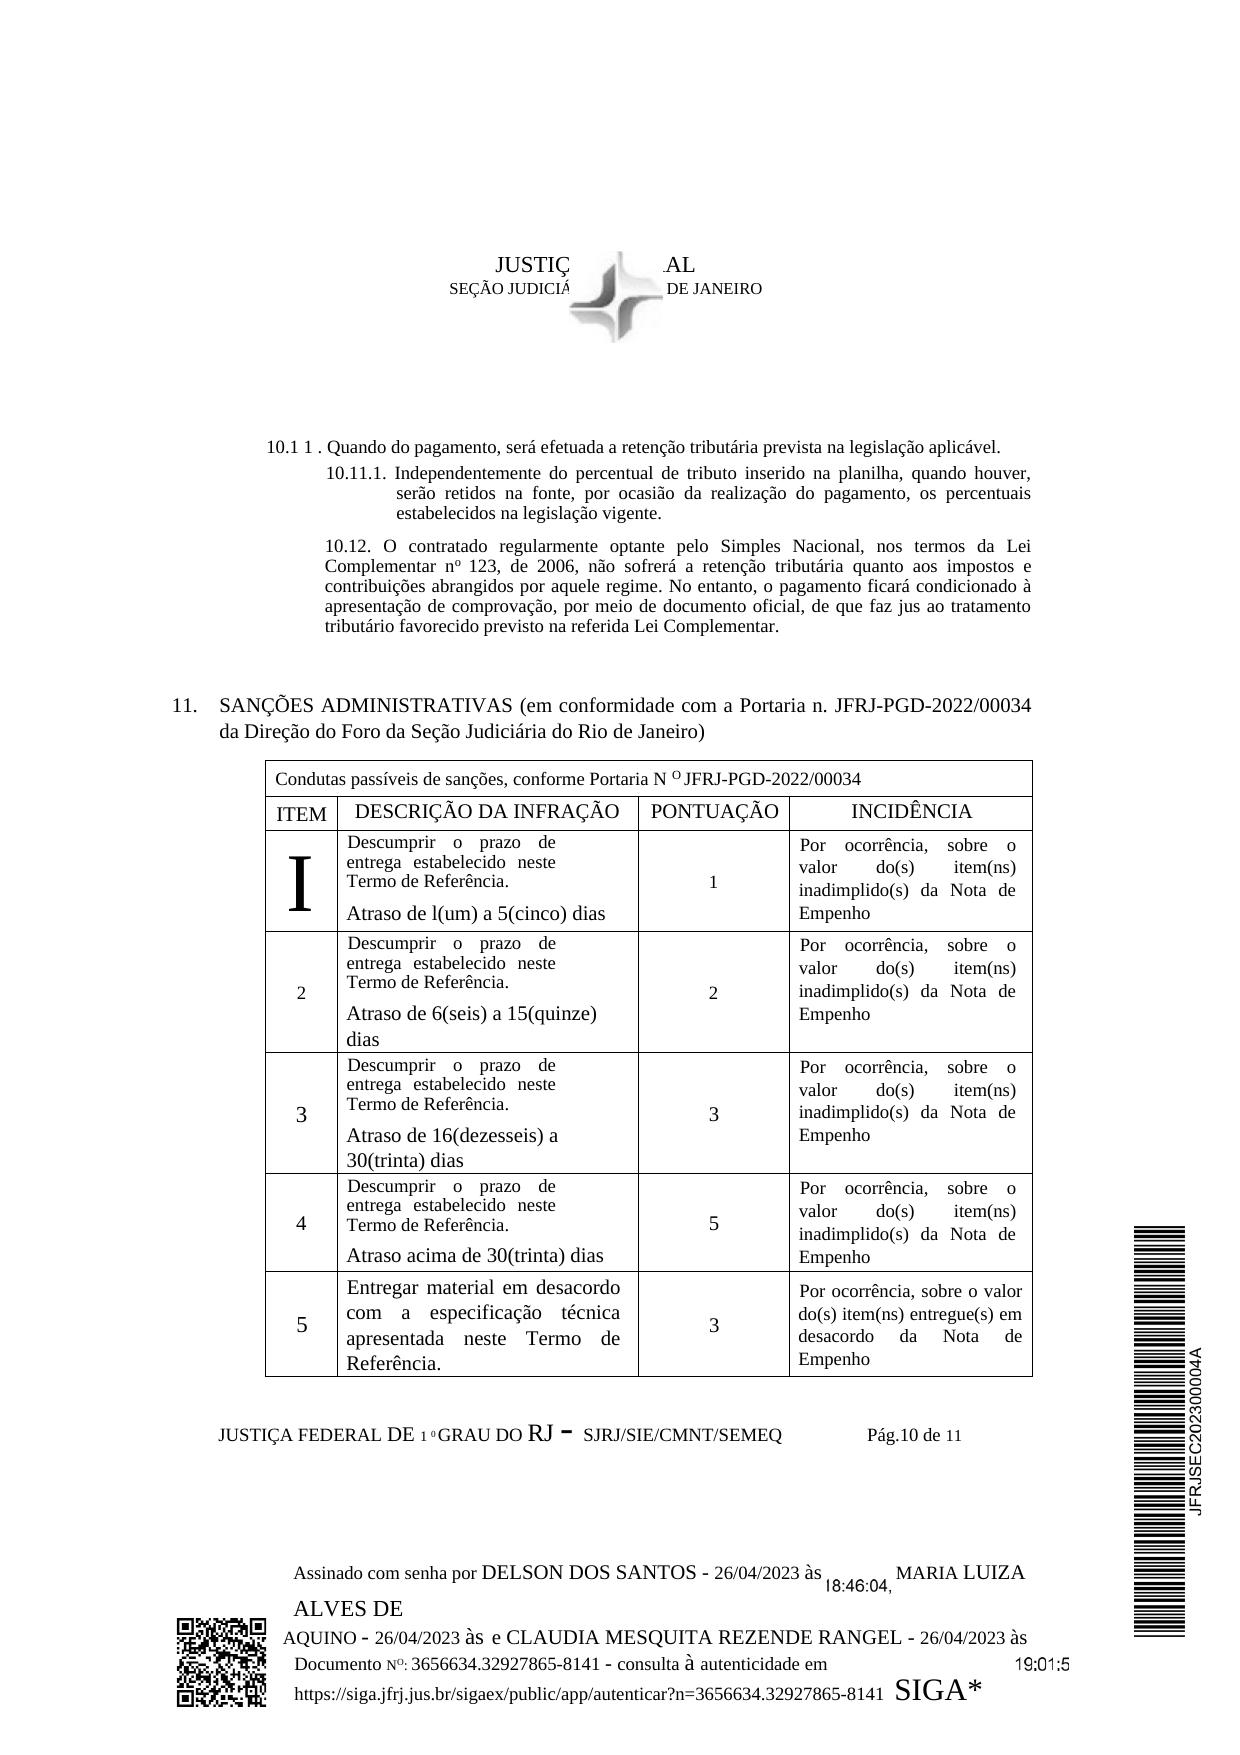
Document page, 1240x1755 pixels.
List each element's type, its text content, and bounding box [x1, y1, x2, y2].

table_cell Por ocorrência, sobre o valor do(s) item(ns) entregue(s) em desacordo da Nota de Empenho [790, 1272, 1032, 1376]
table_cell INCIDÊNCIA [790, 797, 1032, 829]
table_cell Descumprir o prazo de entrega estabelecido neste Termo de Referência. Atraso de l(um) a 5(cinco) dias [338, 831, 638, 931]
table_cell PONTUAÇÃO [639, 797, 789, 829]
table_cell 2 [639, 932, 789, 1052]
text 10.1 1 . Quando do pagamento, será efetuada a retenção tributária prevista na legislação aplicável. [266, 437, 1033, 457]
table_cell I [266, 831, 337, 931]
table_cell ITEM [266, 797, 337, 829]
table_cell 1 [639, 831, 789, 931]
table_cell 5 [266, 1272, 337, 1376]
table_cell Entregar material em desacordo com a especificação técnica apresentada neste Termo de Referência. [338, 1272, 638, 1376]
table_cell DESCRIÇÃO DA INFRAÇÃO [338, 797, 638, 829]
list SANÇÕES ADMINISTRATIVAS (em conformidade com a Portaria n. JFRJ-PGD-2022/00034 da Direção do Foro da Seção Judiciária do Rio de Janeiro) [172, 693, 1033, 743]
table_cell 3 [639, 1053, 789, 1173]
table_cell Descumprir o prazo de entrega estabelecido neste Termo de Referência. Atraso de 16(dezesseis) a 30(trinta) dias [338, 1053, 638, 1173]
table_cell Por ocorrência, sobre o valor do(s) item(ns) inadimplido(s) da Nota de Empenho [790, 1174, 1032, 1271]
table_cell 3 [639, 1272, 789, 1376]
table_cell Por ocorrência, sobre o valor do(s) item(ns) inadimplido(s) da Nota de Empenho [790, 1053, 1032, 1173]
table_cell 3 [266, 1053, 337, 1173]
table_cell Descumprir o prazo de entrega estabelecido neste Termo de Referência. Atraso de 6(seis) a 15(quinze) dias [338, 932, 638, 1052]
text 10.11.1. Independentemente do percentual de tributo inserido na planilha, quando houver, serão retidos na fonte, por ocasião da realização do pagamento, os percentuais estabelecidos na legislação vigente. [326, 463, 1033, 524]
table_header Condutas passíveis de sanções, conforme Portaria N O JFRJ-PGD-2022/00034 [266, 761, 1032, 796]
table_cell 2 [266, 932, 337, 1052]
text 10.12. O contratado regularmente optante pelo Simples Nacional, nos termos da Lei Complementar no 123, de 2006, não sofrerá a retenção tributária quanto aos impostos e contribuições abrangidos por aquele regime. No entanto, o pagamento ficará condicionado à apresentação de comprovação, por meio de documento oficial, de que faz jus ao tratamento tributário favorecido previsto na referida Lei Complementar. [324, 536, 1033, 637]
table_cell Por ocorrência, sobre o valor do(s) item(ns) inadimplido(s) da Nota de Empenho [790, 932, 1032, 1052]
table_cell Por ocorrência, sobre o valor do(s) item(ns) inadimplido(s) da Nota de Empenho [790, 831, 1032, 931]
table_cell 5 [639, 1174, 789, 1271]
table_cell 4 [266, 1174, 337, 1271]
table_cell Descumprir o prazo de entrega estabelecido neste Termo de Referência. Atraso acima de 30(trinta) dias [338, 1174, 638, 1271]
